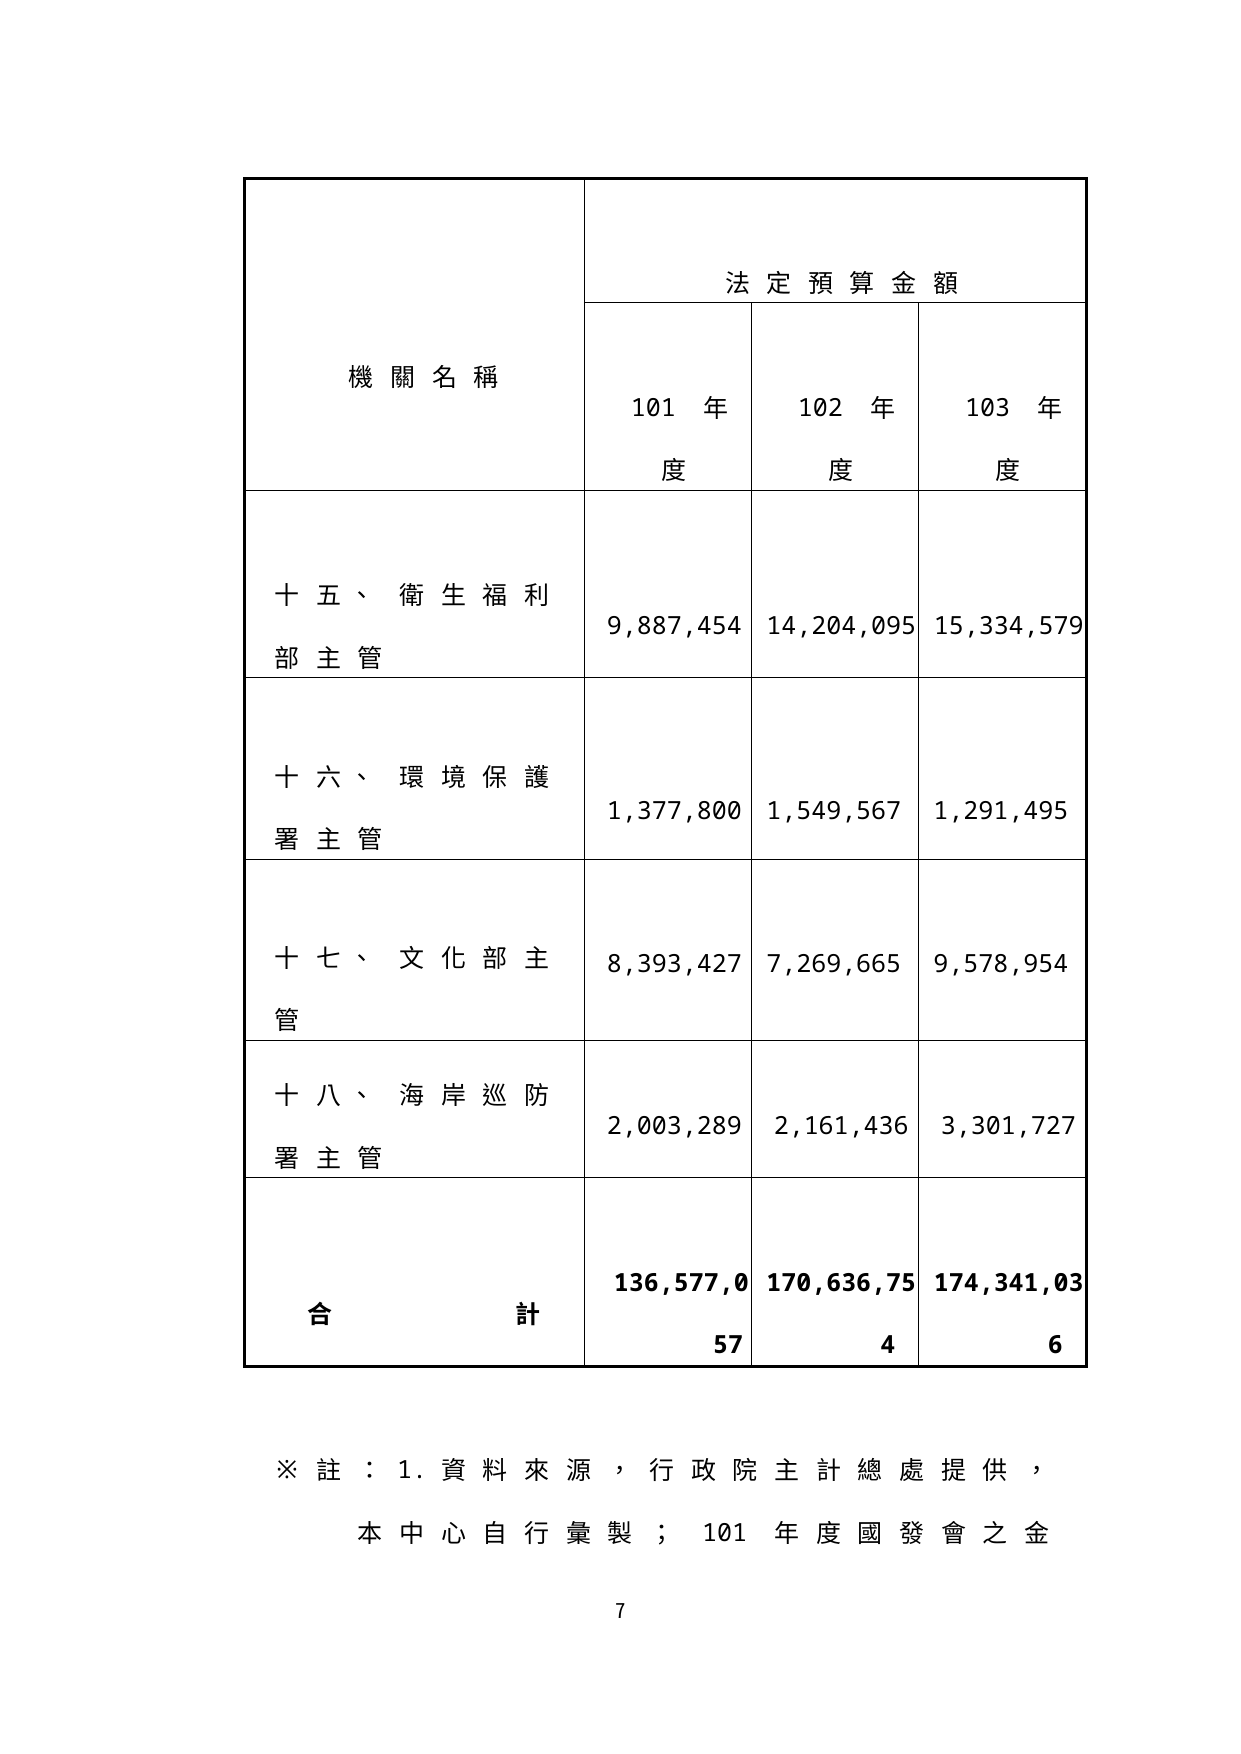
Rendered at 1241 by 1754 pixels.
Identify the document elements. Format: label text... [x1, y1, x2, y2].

table_cell 102年度 [752, 303, 918, 490]
table_cell 7,269,665 [752, 860, 918, 1040]
table_cell 174,341,036 [919, 1178, 1085, 1365]
table_cell 9,887,454 [585, 491, 751, 677]
table_cell 136,577,057 [585, 1178, 751, 1365]
table_cell 15,334,579 [919, 491, 1085, 677]
table_header 法定預算金額 [585, 180, 1085, 302]
table_cell 十六、環境保護署主管 [246, 678, 584, 858]
table_cell 103年度 [919, 303, 1085, 490]
table_cell 101年度 [585, 303, 751, 490]
table_header 機關名稱 [246, 180, 584, 490]
table_cell 170,636,754 [752, 1178, 918, 1365]
table_cell 十五、衛生福利部主管 [246, 491, 584, 677]
table_cell 1,377,800 [585, 678, 751, 858]
table_cell 合 計 [246, 1178, 584, 1365]
text ※註：1.資料來源，行政院主計總處提供，本中心自行彙製；101年度國發會之金 [242, 1427, 1058, 1552]
table_cell 9,578,954 [919, 860, 1085, 1040]
table_cell 十七、文化部主管 [246, 860, 584, 1040]
table_cell 1,549,567 [752, 678, 918, 858]
table_cell 14,204,095 [752, 491, 918, 677]
table_cell 2,003,289 [585, 1041, 751, 1177]
table_cell 8,393,427 [585, 860, 751, 1040]
table_cell 十八、海岸巡防署主管 [246, 1041, 584, 1177]
table_cell 1,291,495 [919, 678, 1085, 858]
table_cell 2,161,436 [752, 1041, 918, 1177]
table_cell 3,301,727 [919, 1041, 1085, 1177]
